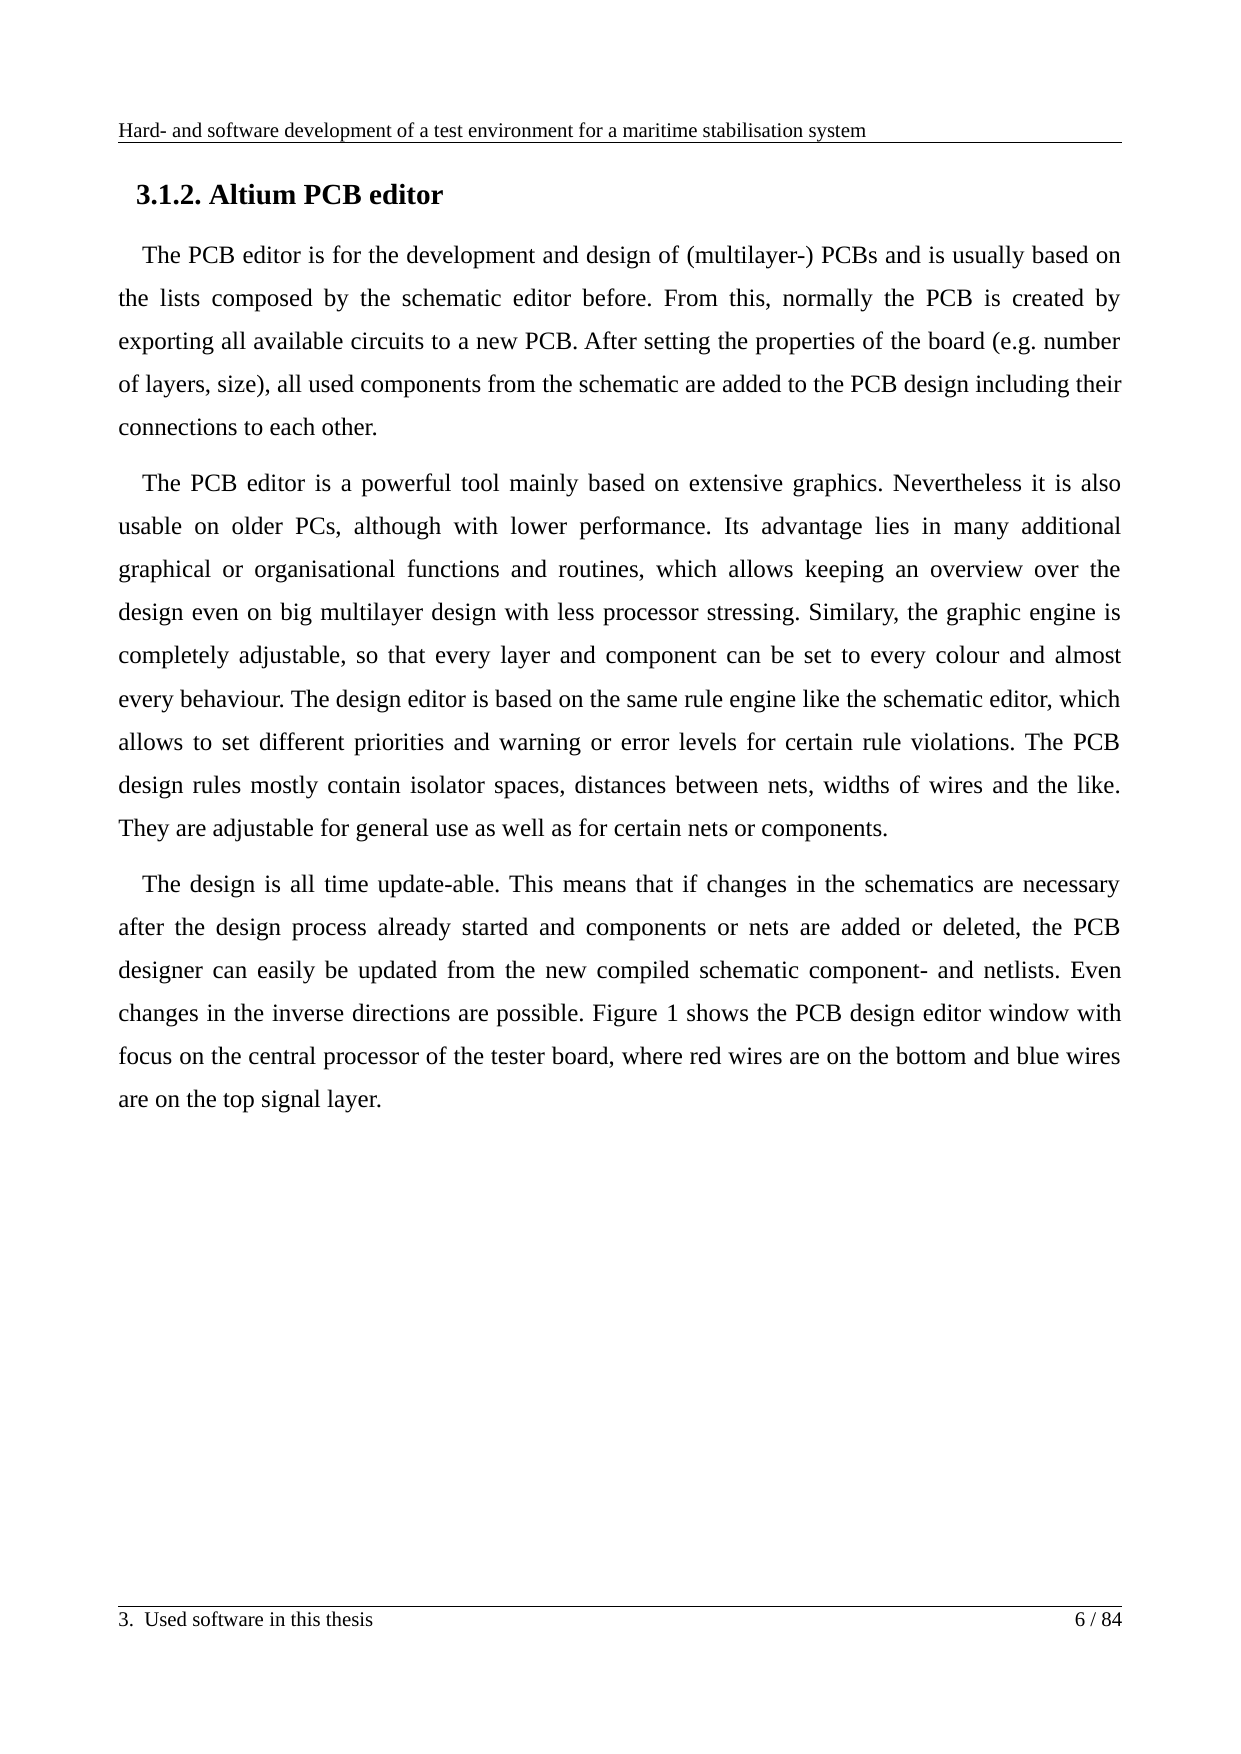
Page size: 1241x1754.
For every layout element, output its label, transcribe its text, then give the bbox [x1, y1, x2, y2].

text The design is all time update-able. This means that if changes in the schematics are necessary after the design process already started and components or nets are added or deleted, the PCB designer can easily be updated from the new compiled schematic component- and netlists. Even changes in the inverse directions are possible. Figure 1 shows the PCB design editor window with focus on the central processor of the tester board, where red wires are on the bottom and blue wires are on the top signal layer. [118, 869, 1122, 1113]
text The PCB editor is for the development and design of (multilayer-) PCBs and is usually based on the lists composed by the schematic editor before. From this, normally the PCB is created by exporting all available circuits to a new PCB. After setting the properties of the board (e.g. number of layers, size), all used components from the schematic are added to the PCB design including their connections to each other. [118, 240, 1122, 441]
subtitle Altium PCB editor [118, 177, 1122, 211]
text The PCB editor is a powerful tool mainly based on extensive graphics. Nevertheless it is also usable on older PCs, although with lower performance. Its advantage lies in many additional graphical or organisational functions and routines, which allows keeping an overview over the design even on big multilayer design with less processor stressing. Similary, the graphic engine is completely adjustable, so that every layer and component can be set to every colour and almost every behaviour. The design editor is based on the same rule engine like the schematic editor, which allows to set different priorities and warning or error levels for certain rule violations. The PCB design rules mostly contain isolator spaces, distances between nets, widths of wires and the like. They are adjustable for general use as well as for certain nets or components. [118, 468, 1122, 842]
